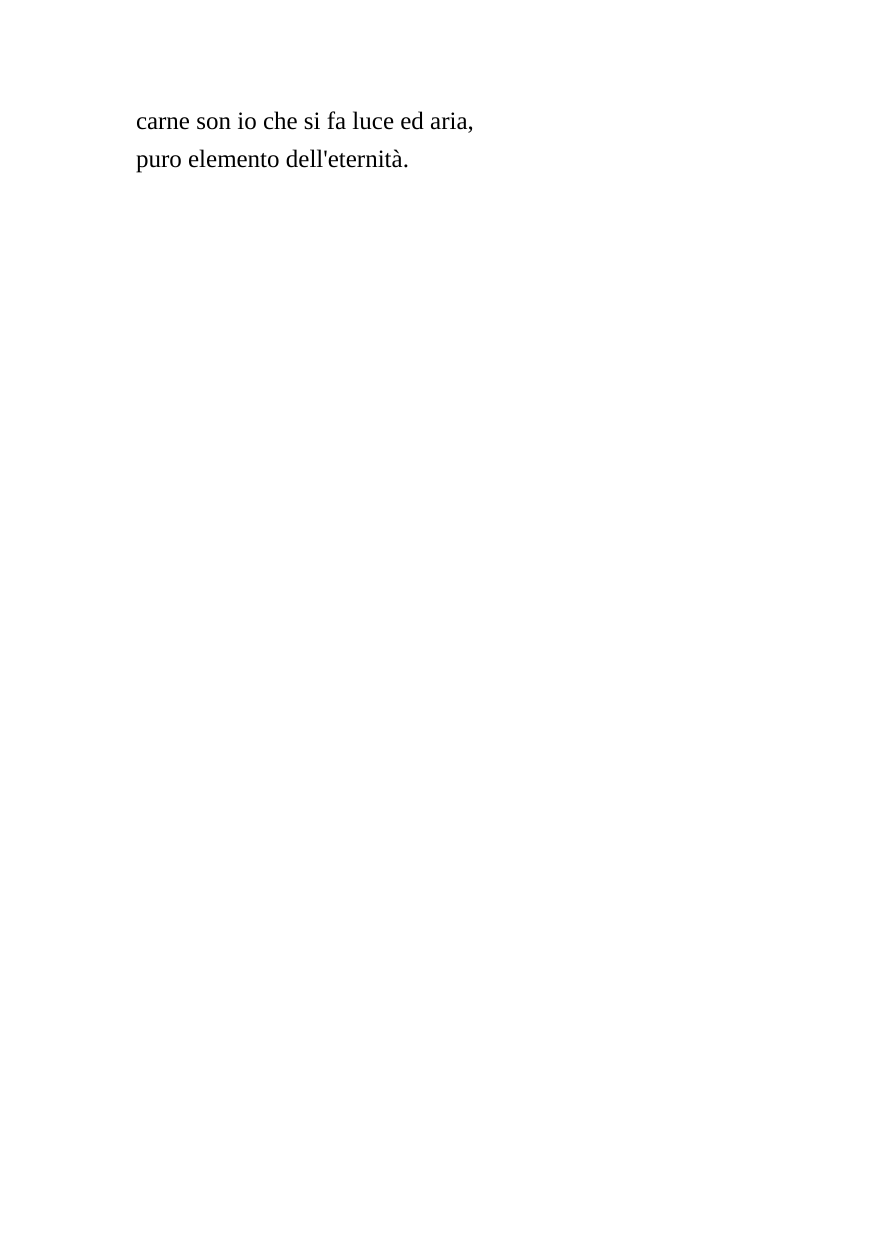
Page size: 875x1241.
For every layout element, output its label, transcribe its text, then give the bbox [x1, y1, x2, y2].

text carne son io che si fa luce ed aria, [106, 106, 768, 135]
text puro elemento dell'eternità. [106, 144, 768, 173]
